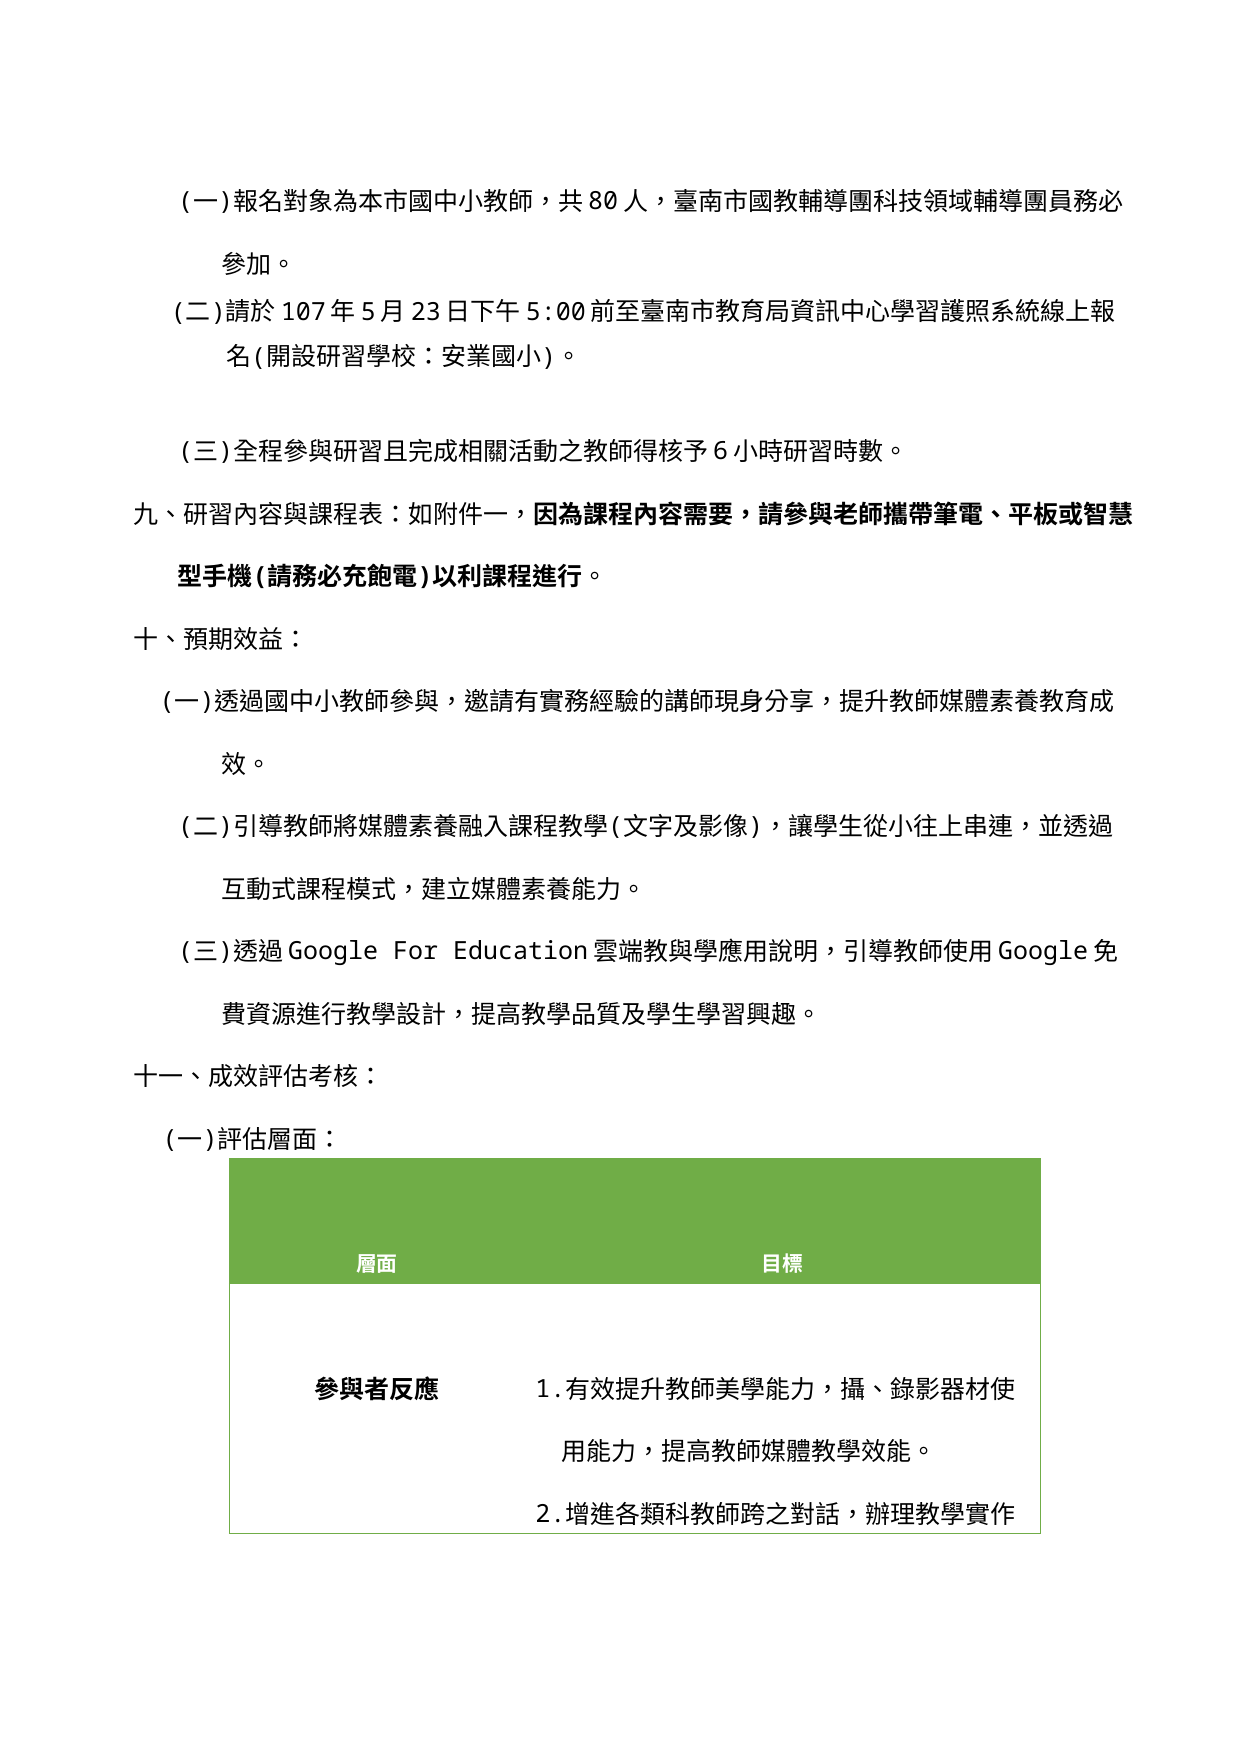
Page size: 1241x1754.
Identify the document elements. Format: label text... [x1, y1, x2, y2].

table_cell 1.有效提升教師美學能力，攝、錄影器材使用能力，提高教師媒體教學效能。 2.增進各類科教師跨之對話，辦理教學實作 [524, 1284, 1040, 1533]
text 十一、成效評估考核： [133, 1033, 1137, 1096]
text (一)評估層面： [162, 1096, 1137, 1158]
table_header 層面 [230, 1159, 524, 1283]
text (一)報名對象為本市國中小教師，共80人，臺南市國教輔導團科技領域輔導團員務必參加。 [133, 158, 1137, 283]
text (三)全程參與研習且完成相關活動之教師得核予6小時研習時數。 [133, 408, 1137, 471]
text (三)透過Google For Education雲端教與學應用說明，引導教師使用Google免費資源進行教學設計，提高教學品質及學生學習興趣。 [133, 908, 1137, 1033]
table_header 目標 [524, 1159, 1040, 1283]
text (二)引導教師將媒體素養融入課程教學(文字及影像)，讓學生從小往上串連，並透過互動式課程模式，建立媒體素養能力。 [133, 783, 1137, 908]
text 九、研習內容與課程表：如附件一，因為課程內容需要，請參與老師攜帶筆電、平板或智慧型手機(請務必充飽電)以利課程進行。 [133, 471, 1137, 596]
table_cell 參與者反應 [230, 1284, 524, 1533]
text (二)請於107年5月23日下午5:00前至臺南市教育局資訊中心學習護照系統線上報名(開設研習學校：安業國小)。 [171, 283, 1137, 375]
text 十、預期效益： [133, 596, 1137, 658]
text (一)透過國中小教師參與，邀請有實務經驗的講師現身分享，提升教師媒體素養教育成效。 [133, 658, 1137, 783]
